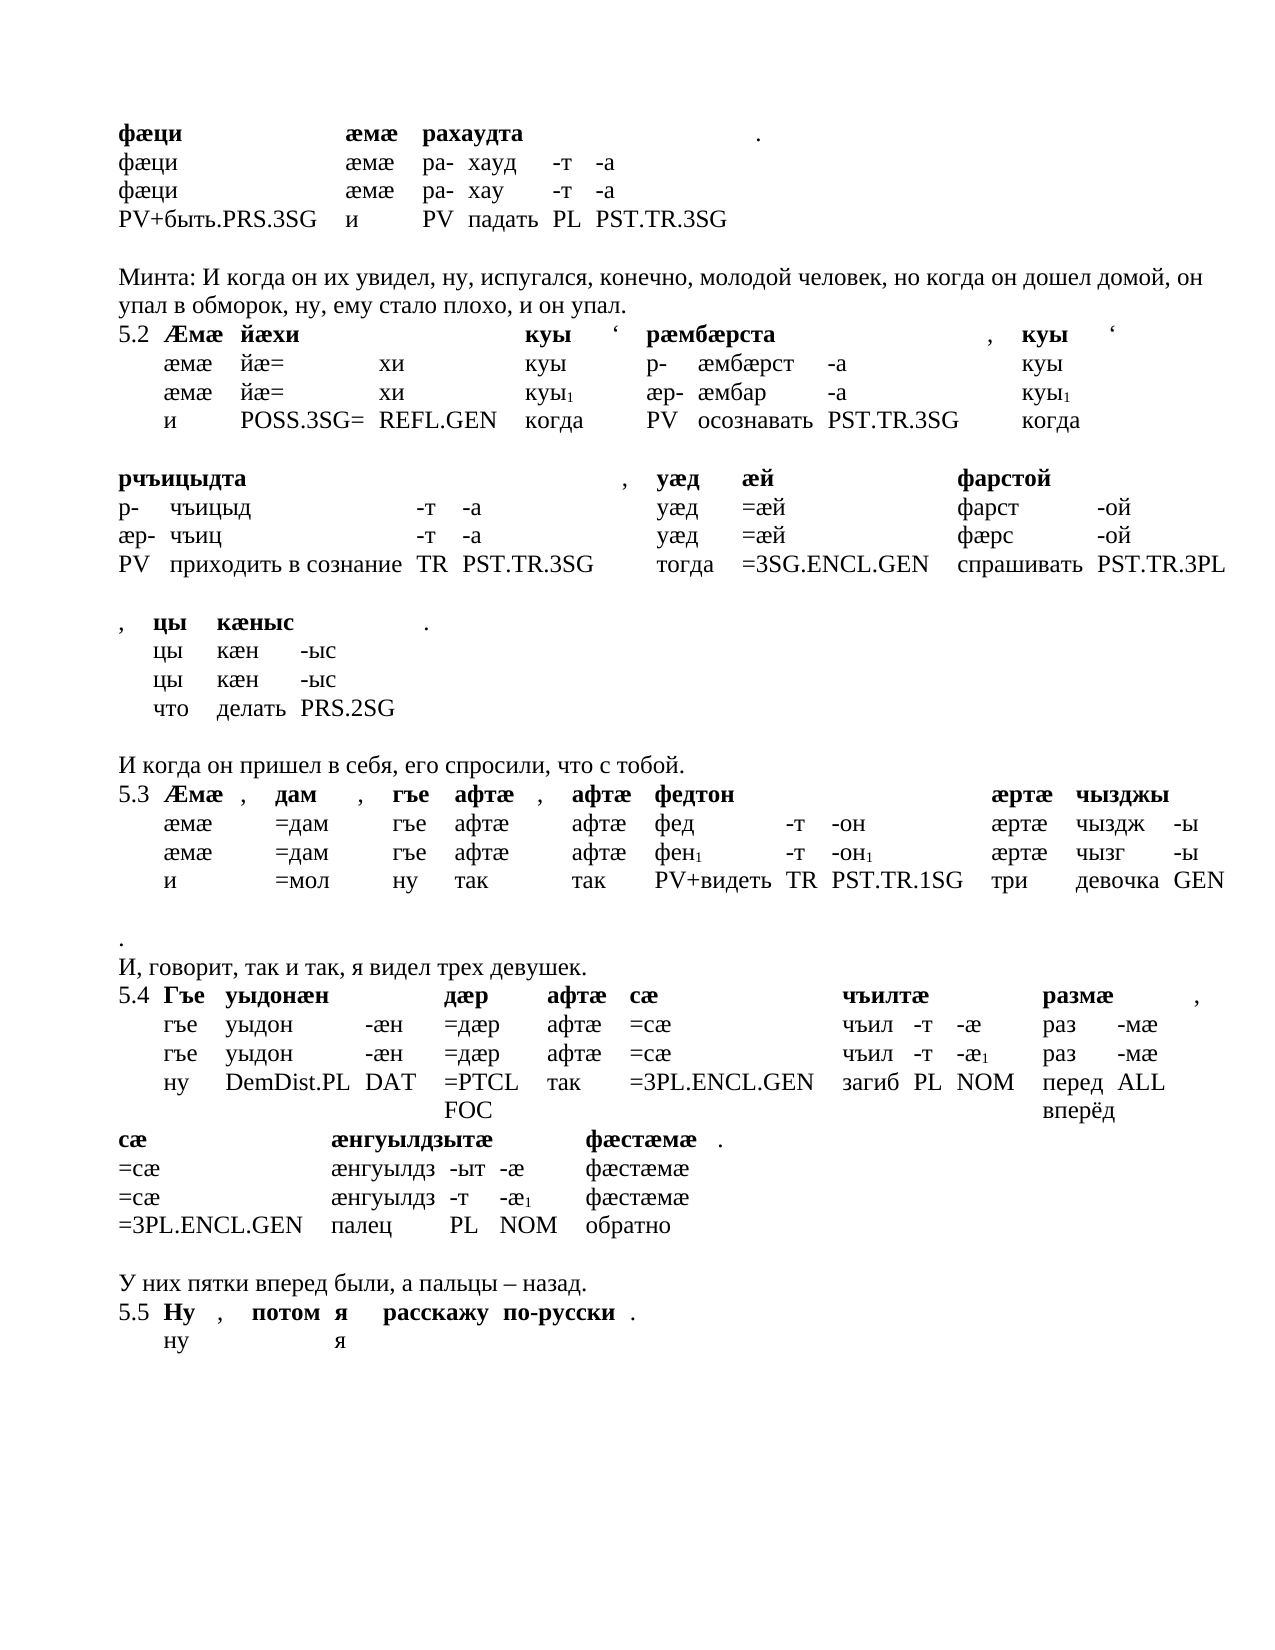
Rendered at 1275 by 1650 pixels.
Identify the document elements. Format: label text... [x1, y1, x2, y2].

text осознавать [698, 406, 813, 434]
text =сæ [629, 1038, 814, 1067]
text фæстæмæ [585, 1124, 703, 1153]
text -т [786, 837, 818, 866]
text =3PL.ENCL.GEN [629, 1067, 814, 1096]
text чызг [1076, 837, 1159, 866]
text куы1 [1022, 377, 1081, 406]
text когда [525, 406, 584, 434]
text . [423, 607, 444, 636]
text размæ [1042, 981, 1180, 1009]
text афтæ [454, 779, 523, 808]
text FOC [444, 1096, 533, 1124]
text REFL.GEN [378, 406, 497, 434]
text æнгуылдзытæ [331, 1124, 572, 1153]
text вперёд [1042, 1096, 1180, 1124]
text уыдонæн [225, 981, 430, 1009]
text по-русски [503, 1297, 616, 1326]
text -æ1 [956, 1038, 1015, 1067]
text фæци [118, 118, 331, 147]
text р- [646, 348, 684, 377]
text =сæ [118, 1182, 303, 1211]
text PL [913, 1067, 943, 1096]
text хи [378, 377, 497, 406]
text чыздж [1076, 808, 1159, 837]
text 5.2 [118, 319, 149, 348]
text -т [913, 1038, 943, 1067]
text афтæ [547, 1038, 602, 1067]
text . [118, 923, 139, 952]
text приходить в сознание [169, 549, 402, 578]
text рчъицыдта [118, 463, 608, 492]
text PL [449, 1211, 486, 1239]
text PST.TR.3PL [1097, 549, 1226, 578]
text чъил [842, 1038, 899, 1067]
text -æн [365, 1038, 416, 1067]
text афтæ [572, 837, 627, 866]
text куы [1022, 319, 1094, 348]
text -ы [1173, 808, 1225, 837]
text фен1 [654, 837, 772, 866]
text æмæ [163, 377, 212, 406]
text DAT [365, 1067, 416, 1096]
text -ой [1097, 492, 1226, 521]
text PV [646, 406, 684, 434]
text æнгуылдз [331, 1153, 436, 1182]
text 5.4 [118, 981, 149, 1009]
text р- [118, 492, 156, 521]
text уæд [656, 492, 714, 521]
text ра- [422, 176, 454, 204]
text делать [217, 693, 286, 722]
text И, говорит, так и так, я видел трех девушек. [118, 952, 1249, 981]
text æртæ [991, 779, 1062, 808]
text =сæ [629, 1009, 814, 1038]
text чъицыд [169, 492, 402, 521]
text куы [525, 319, 598, 348]
text сæ [118, 1124, 317, 1153]
text NOM [956, 1067, 1015, 1096]
text æмбар [698, 377, 813, 406]
text , [1193, 981, 1214, 1009]
text ну [392, 866, 427, 894]
text куы [525, 348, 584, 377]
text тогда [656, 549, 714, 578]
text , [622, 463, 643, 492]
text 5.5 [118, 1297, 149, 1326]
text У них пятки вперед были, а пальцы – назад. [118, 1268, 1249, 1297]
text -ой [1097, 521, 1226, 549]
text цы [153, 664, 189, 693]
text расскажу [383, 1297, 489, 1326]
text так [454, 866, 509, 894]
text -он [831, 808, 963, 837]
text , [217, 1297, 238, 1326]
text девочка [1076, 866, 1159, 894]
text фæци [118, 176, 318, 204]
text -ыс [300, 664, 396, 693]
text дæр [444, 981, 533, 1009]
text æмæ [345, 118, 408, 147]
text -ыс [300, 636, 396, 664]
text æртæ [991, 808, 1048, 837]
text куы1 [525, 377, 584, 406]
text =3SG.ENCL.GEN [742, 549, 929, 578]
text -мæ [1117, 1038, 1166, 1067]
text TR [416, 549, 448, 578]
text фарстой [957, 463, 1240, 492]
text -т [552, 176, 582, 204]
text что [153, 693, 189, 722]
text PST.TR.1SG [831, 866, 963, 894]
text , [240, 779, 261, 808]
text фæци [118, 147, 318, 176]
text цы [153, 636, 189, 664]
text хау [468, 176, 539, 204]
text афтæ [454, 808, 509, 837]
text æй [742, 463, 943, 492]
text так [572, 866, 627, 894]
text , [537, 779, 558, 808]
text -æн [365, 1009, 416, 1038]
text палец [331, 1211, 436, 1239]
text кæныс [217, 607, 409, 636]
text чъилтæ [842, 981, 1029, 1009]
text -ыт [449, 1153, 486, 1182]
text чызджы [1076, 779, 1239, 808]
text TR [786, 866, 818, 894]
text , [118, 607, 139, 636]
text фарст [957, 492, 1083, 521]
text падать [468, 204, 539, 233]
text -т [913, 1009, 943, 1038]
text PL [552, 204, 582, 233]
text . [629, 1297, 651, 1326]
text гъе [392, 837, 427, 866]
text æртæ [991, 837, 1048, 866]
text рахаудта [422, 118, 741, 147]
text цы [153, 607, 203, 636]
text ALL [1117, 1067, 1166, 1096]
text NOM [499, 1211, 558, 1239]
text чъиц [169, 521, 402, 549]
text æмæ [163, 348, 212, 377]
text так [547, 1067, 602, 1096]
text уыдон [225, 1009, 351, 1038]
text хауд [468, 147, 539, 176]
text спрашивать [957, 549, 1083, 578]
text =мол [275, 866, 330, 894]
text -т [552, 147, 582, 176]
text =æй [742, 521, 929, 549]
text гъе [392, 779, 441, 808]
text йæ= [240, 377, 365, 406]
text GEN [1173, 866, 1225, 894]
text -æ1 [499, 1182, 558, 1211]
text обратно [585, 1211, 689, 1239]
text фæрс [957, 521, 1083, 549]
text , [357, 779, 378, 808]
text когда [1022, 406, 1081, 434]
text фед [654, 808, 772, 837]
text и [163, 406, 212, 434]
text перед [1042, 1067, 1103, 1096]
text -т [786, 808, 818, 837]
text сæ [629, 981, 828, 1009]
text афтæ [454, 837, 509, 866]
text я [334, 1326, 355, 1354]
text =дæр [444, 1038, 519, 1067]
text чъил [842, 1009, 899, 1038]
text гъе [163, 1038, 198, 1067]
text æр- [646, 377, 684, 406]
text . [717, 1124, 738, 1153]
text уæд [656, 521, 714, 549]
text -т [449, 1182, 486, 1211]
text гъе [392, 808, 427, 837]
text афтæ [547, 1009, 602, 1038]
text æмæ [345, 147, 394, 176]
text 5.3 [118, 779, 149, 808]
text федтон [654, 779, 977, 808]
text =дæр [444, 1009, 519, 1038]
text Ну [163, 1297, 203, 1326]
text æмæ [163, 837, 212, 866]
text ‘ [611, 319, 632, 348]
text =сæ [118, 1153, 303, 1182]
text =æй [742, 492, 929, 521]
text Æмæ [163, 319, 226, 348]
text рæмбæрста [646, 319, 973, 348]
text йæхи [240, 319, 511, 348]
text афтæ [572, 779, 641, 808]
text ну [163, 1067, 198, 1096]
text PV+быть.PRS.3SG [118, 204, 318, 233]
text ра- [422, 147, 454, 176]
text DemDist.PL [225, 1067, 351, 1096]
text PV [422, 204, 454, 233]
text три [991, 866, 1048, 894]
text -ы [1173, 837, 1225, 866]
text æнгуылдз [331, 1182, 436, 1211]
text PST.TR.3SG [827, 406, 959, 434]
text PST.TR.3SG [462, 549, 594, 578]
text -æ [499, 1153, 558, 1182]
text я [334, 1297, 369, 1326]
text PRS.2SG [300, 693, 396, 722]
text и [163, 866, 212, 894]
text -т [416, 521, 448, 549]
text афтæ [547, 981, 616, 1009]
text =3PL.ENCL.GEN [118, 1211, 303, 1239]
text уыдон [225, 1038, 351, 1067]
text -æ [956, 1009, 1015, 1038]
text афтæ [572, 808, 627, 837]
text фæстæмæ [585, 1153, 689, 1182]
text -а [595, 147, 727, 176]
text -он1 [831, 837, 963, 866]
text -т [416, 492, 448, 521]
text И когда он пришел в себя, его спросили, что с тобой. [118, 751, 1249, 779]
text Гъе [163, 981, 211, 1009]
text ну [163, 1326, 189, 1354]
text раз [1042, 1038, 1103, 1067]
text раз [1042, 1009, 1103, 1038]
text -а [595, 176, 727, 204]
text кæн [217, 664, 286, 693]
text куы [1022, 348, 1081, 377]
text Æмæ [163, 779, 226, 808]
text =PTCL [444, 1067, 519, 1096]
text и [345, 204, 394, 233]
text æмæ [345, 176, 394, 204]
text уæд [656, 463, 728, 492]
text . [755, 118, 776, 147]
text PST.TR.3SG [595, 204, 727, 233]
text дам [275, 779, 344, 808]
text -а [462, 521, 594, 549]
text фæстæмæ [585, 1182, 689, 1211]
text æр- [118, 521, 156, 549]
text ‘ [1108, 319, 1129, 348]
text -а [827, 348, 959, 377]
text , [987, 319, 1008, 348]
text æмбæрст [698, 348, 813, 377]
text гъе [163, 1009, 198, 1038]
text Минта: И когда он их увидел, ну, испугался, конечно, молодой человек, но когда он дошел домой, он упал в обморок, ну, ему стало плохо, и он упал. [118, 262, 1249, 319]
text -мæ [1117, 1009, 1166, 1038]
text PV [118, 549, 156, 578]
text загиб [842, 1067, 899, 1096]
text POSS.3SG= [240, 406, 365, 434]
text хи [378, 348, 497, 377]
text æмæ [163, 808, 212, 837]
text -а [462, 492, 594, 521]
text PV+видеть [654, 866, 772, 894]
text потом [252, 1297, 321, 1326]
text -а [827, 377, 959, 406]
text =дам [275, 808, 330, 837]
text =дам [275, 837, 330, 866]
text кæн [217, 636, 286, 664]
text йæ= [240, 348, 365, 377]
